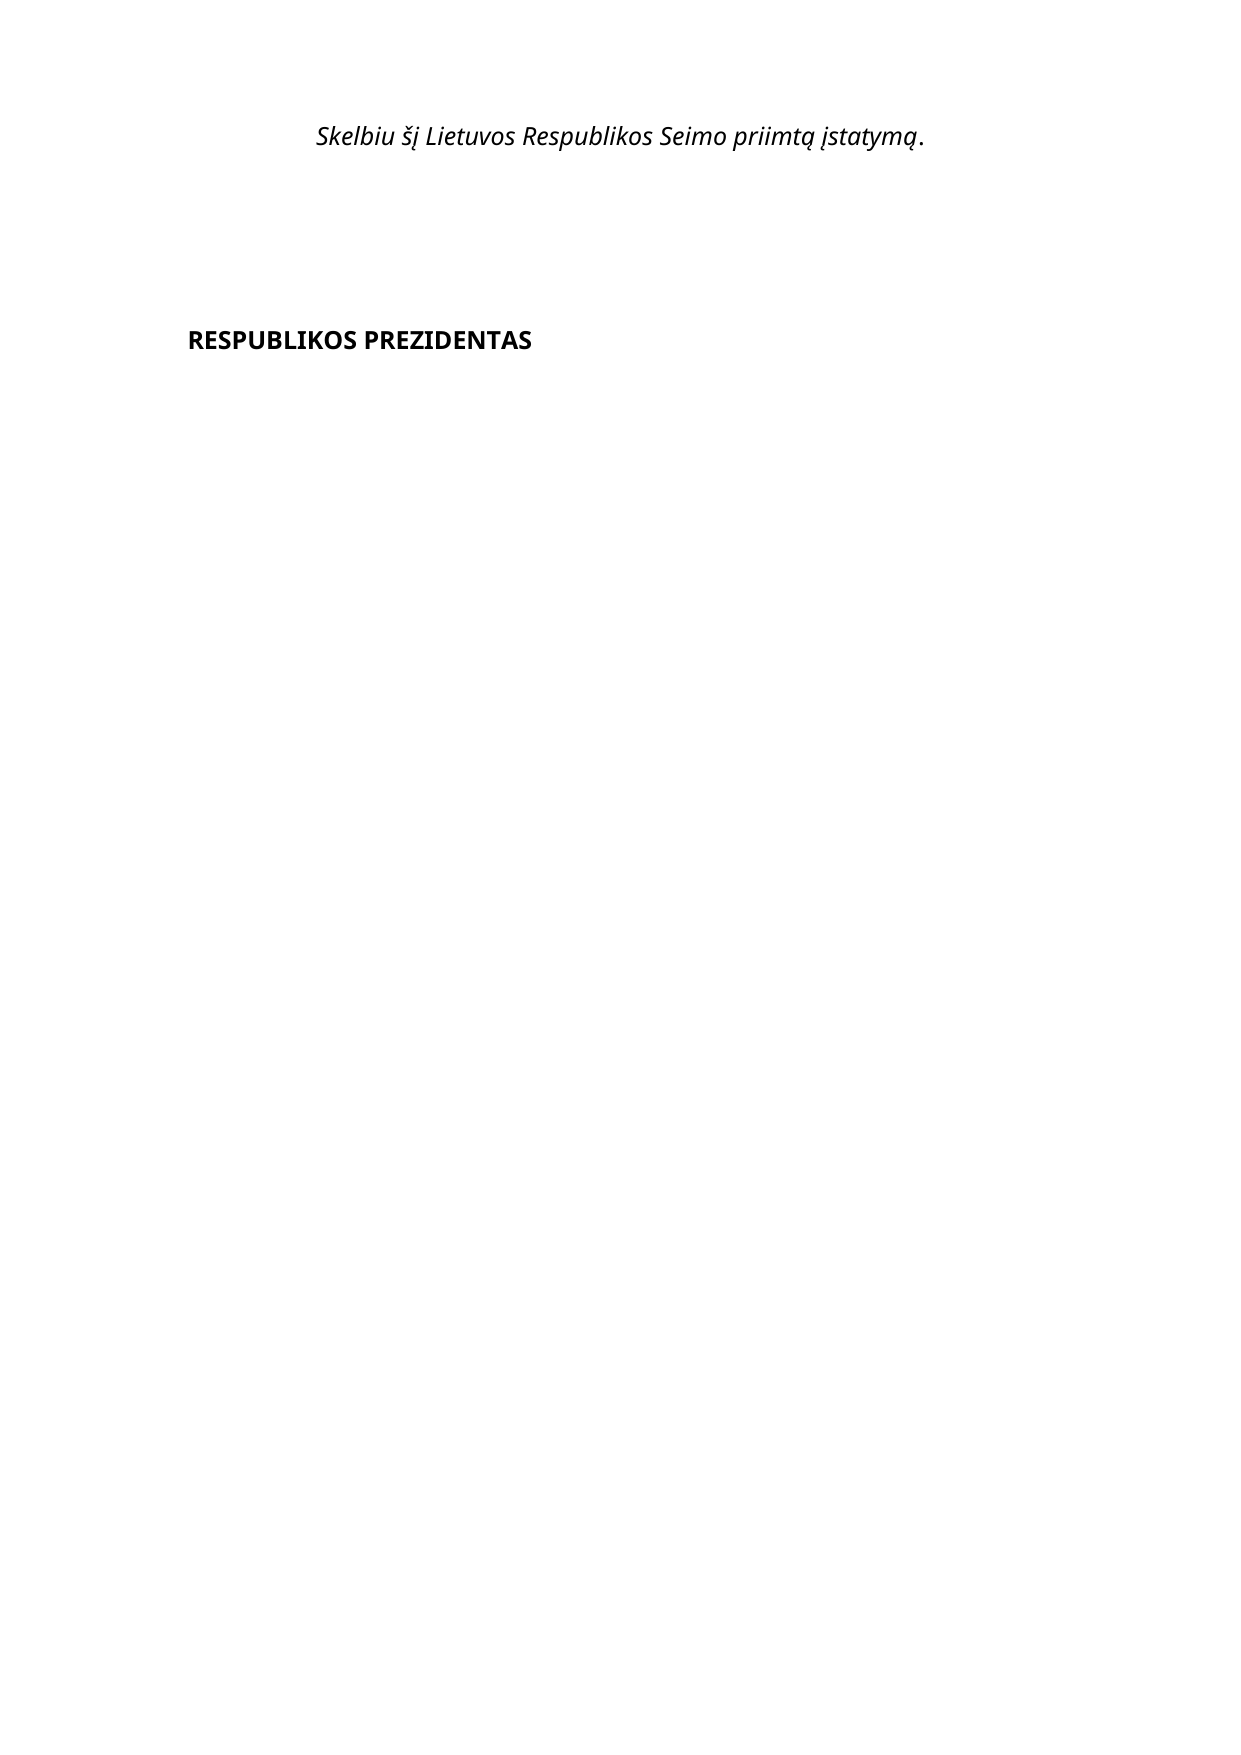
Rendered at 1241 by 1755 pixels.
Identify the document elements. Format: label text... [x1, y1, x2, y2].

text Skelbiu šį Lietuvos Respublikos Seimo priimtą įstatymą. [187, 118, 1053, 152]
text RESPUBLIKOS PREZIDENTAS [187, 322, 1053, 357]
